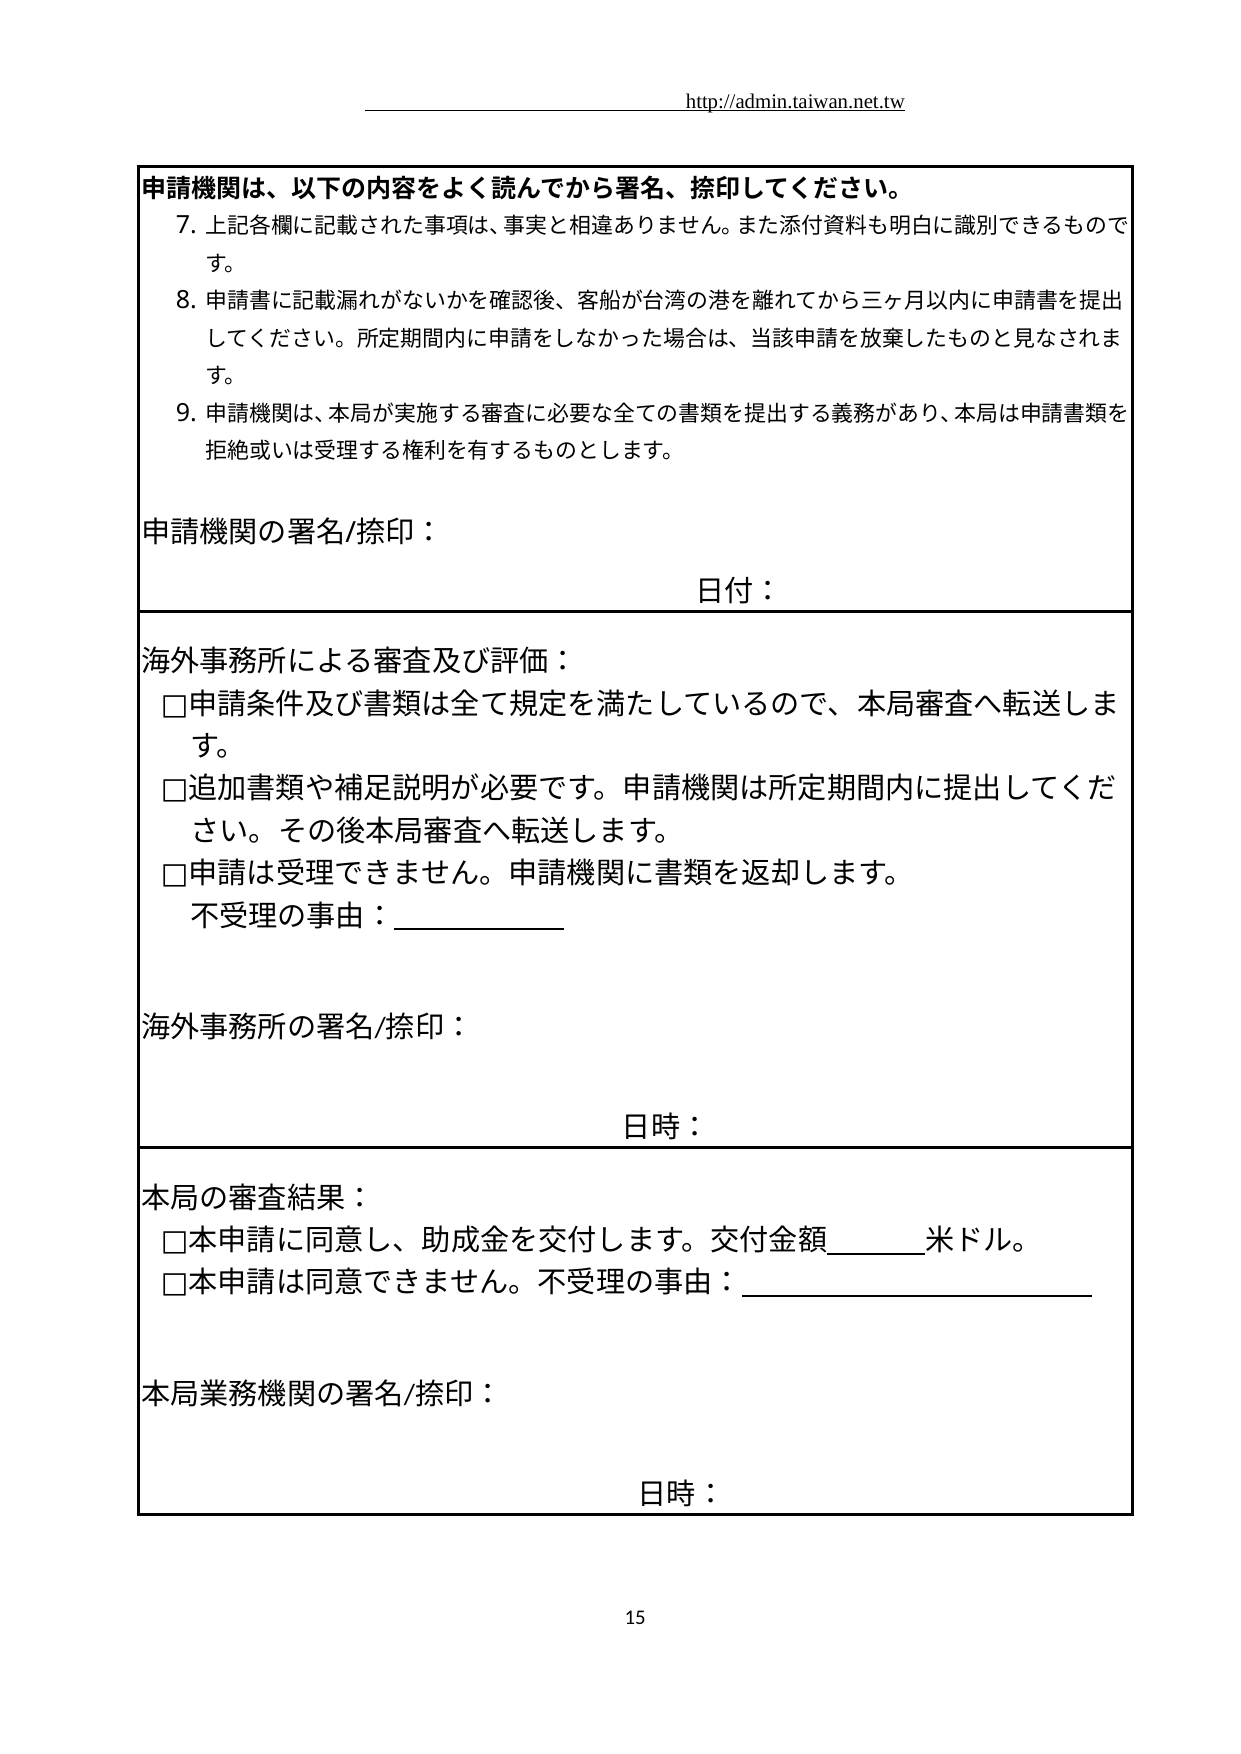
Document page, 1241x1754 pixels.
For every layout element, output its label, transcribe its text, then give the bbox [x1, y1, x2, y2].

table_cell 海外事務所による審査及び評価： □申請条件及び書類は全て規定を満たしているので、本局審査へ転送します。 □追加書類や補足説明が必要です。申請機関は所定期間内に提出してください。その後本局審査へ転送します。 □申請は受理できません。申請機関に書類を返却します。 不受理の事由： 海外事務所の署名/捺印： 日時： [140, 613, 1131, 1146]
table_header 申請機関は、以下の内容をよく読んでから署名、捺印してください。 上記各欄に記載された事項は、事実と相違ありません。また添付資料も明白に識別できるものです。 申請書に記載漏れがないかを確認後、客船が台湾の港を離れてから三ヶ月以内に申請書を提出してください。所定期間内に申請をしなかった場合は、当該申請を放棄したものと見なされます。 申請機関は、本局が実施する審査に必要な全ての書類を提出する義務があり、本局は申請書類を拒絶或いは受理する権利を有するものとします。 申請機関の署名/捺印： 日付： [140, 168, 1131, 610]
table_cell 本局の審査結果： □本申請に同意し、助成金を交付します。交付金額 米ドル。 □本申請は同意できません。不受理の事由： 本局業務機関の署名/捺印： 日時： [140, 1149, 1131, 1513]
